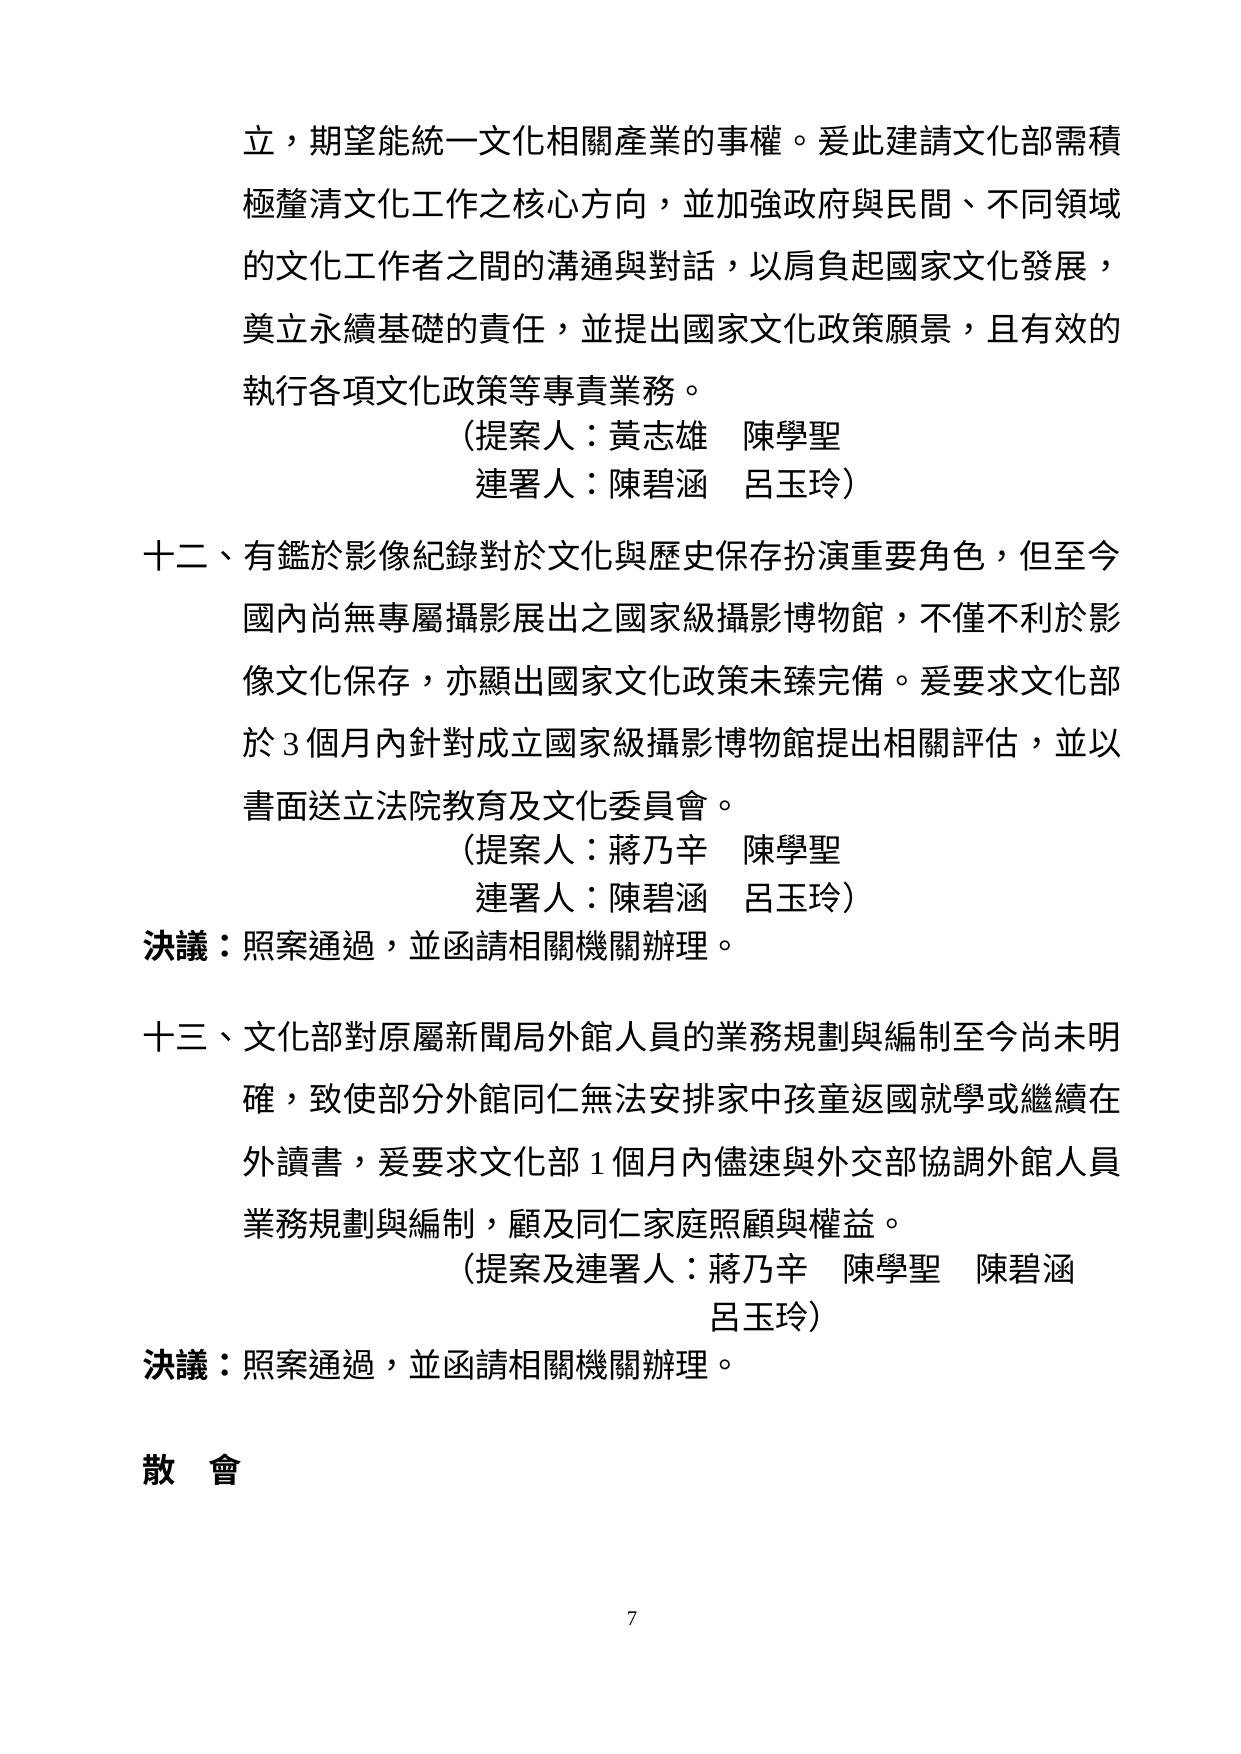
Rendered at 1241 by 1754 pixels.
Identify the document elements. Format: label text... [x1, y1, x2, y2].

text 決議：照案通過，並函請相關機關辦理。 [142, 1339, 1120, 1387]
text （提案及連署人：蔣乃辛 陳學聖 陳碧涵 [142, 1243, 1122, 1291]
text 十三、文化部對原屬新聞局外館人員的業務規劃與編制至今尚未明確，致使部分外館同仁無法安排家中孩童返國就學或繼續在外讀書，爰要求文化部1個月內儘速與外交部協調外館人員業務規劃與編制，顧及同仁家庭照顧與權益。 [142, 993, 1122, 1243]
text （提案人：黃志雄 陳學聖 [142, 410, 1122, 458]
text 連署人：陳碧涵 呂玉玲） [142, 872, 1122, 920]
text （提案人：蔣乃辛 陳學聖 [142, 824, 1122, 872]
text 連署人：陳碧涵 呂玉玲） [142, 458, 1122, 506]
text 散 會 [142, 1444, 1120, 1492]
text 決議：照案通過，並函請相關機關辦理。 [142, 920, 1122, 968]
text 立，期望能統一文化相關產業的事權。爰此建請文化部需積極釐清文化工作之核心方向，並加強政府與民間、不同領域的文化工作者之間的溝通與對話，以肩負起國家文化發展，奠立永續基礎的責任，並提出國家文化政策願景，且有效的執行各項文化政策等專責業務。 [142, 97, 1122, 410]
text 十二、有鑑於影像紀錄對於文化與歷史保存扮演重要角色，但至今國內尚無專屬攝影展出之國家級攝影博物館，不僅不利於影像文化保存，亦顯出國家文化政策未臻完備。爰要求文化部於3個月內針對成立國家級攝影博物館提出相關評估，並以書面送立法院教育及文化委員會。 [142, 512, 1122, 824]
text 呂玉玲） [142, 1291, 1120, 1339]
